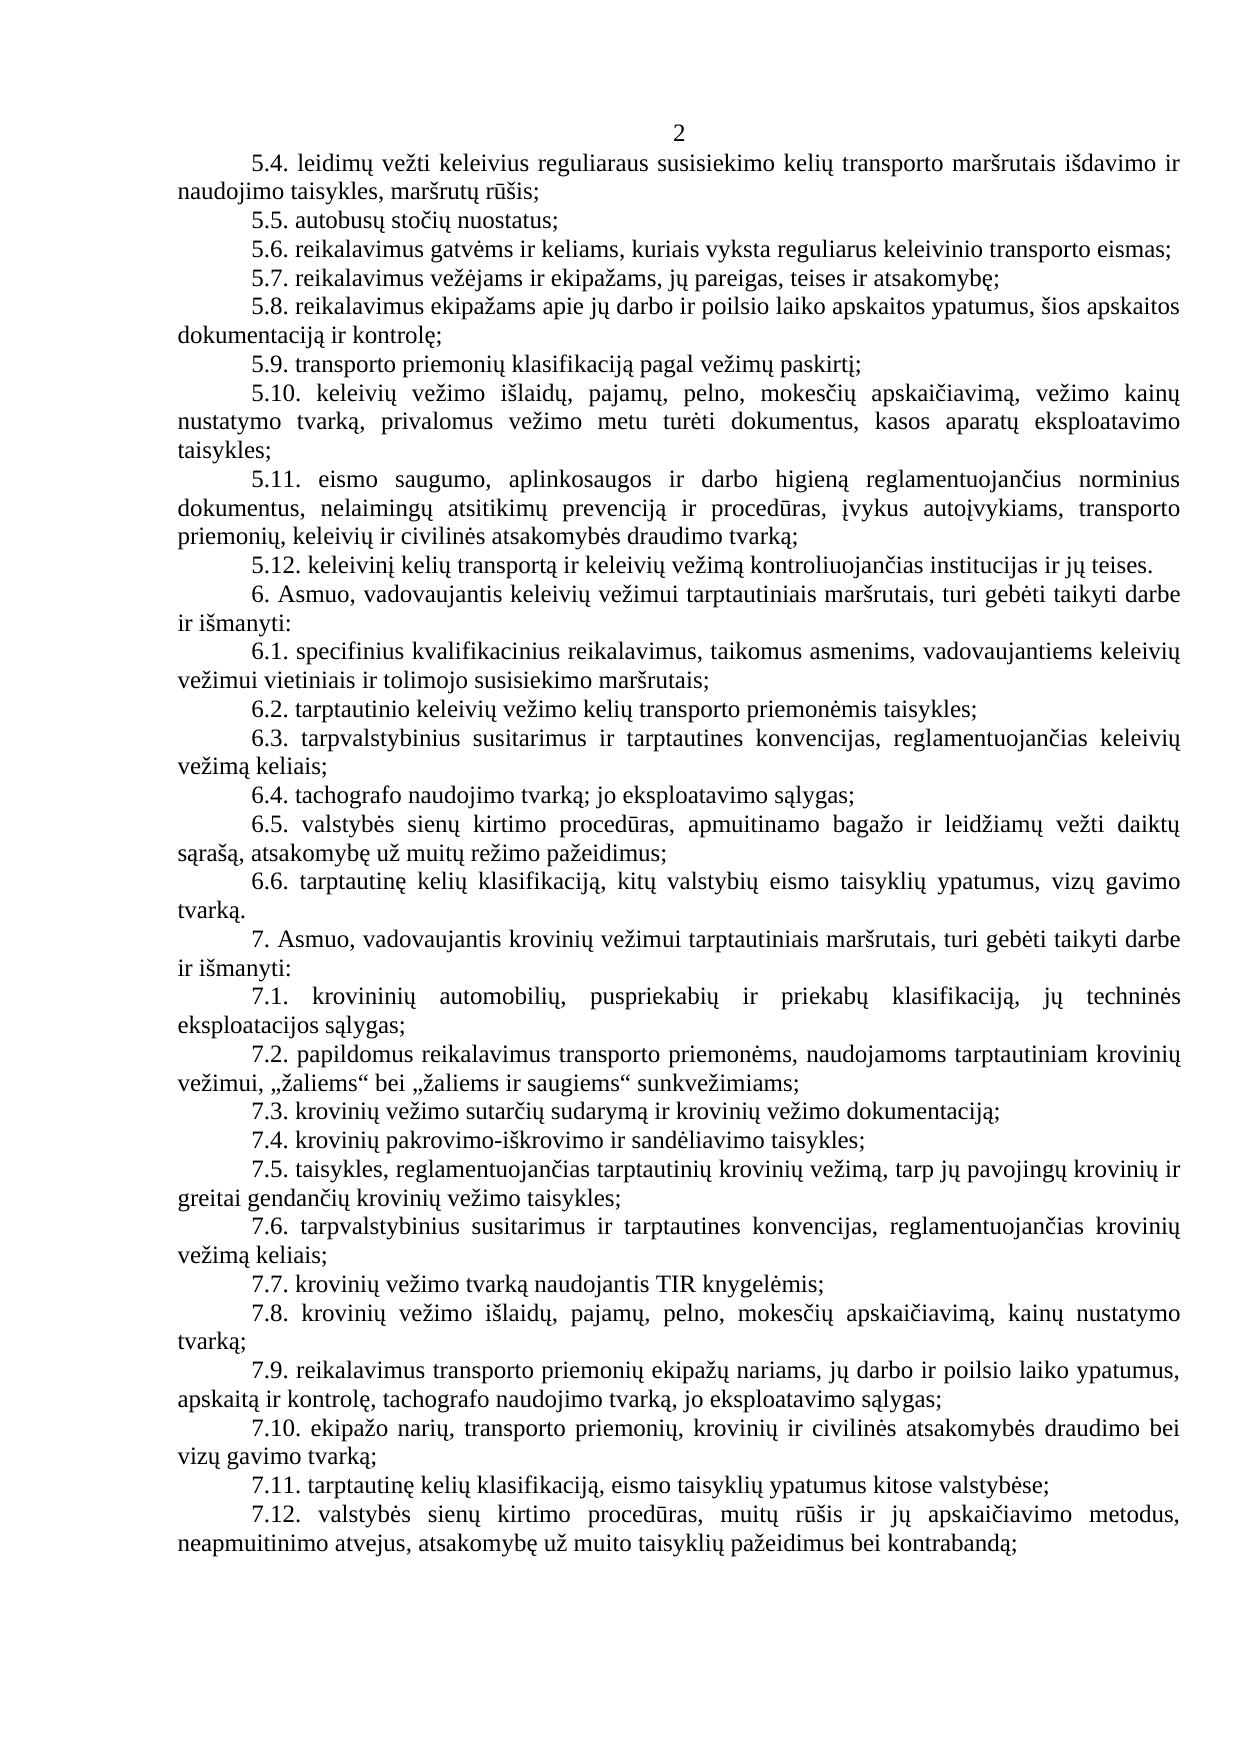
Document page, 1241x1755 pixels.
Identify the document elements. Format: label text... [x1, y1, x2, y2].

text 7.6. tarpvalstybinius susitarimus ir tarptautines konvencijas, reglamentuojančias krovinių vežimą keliais; [177, 1211, 1181, 1269]
text 7.12. valstybės sienų kirtimo procedūras, muitų rūšis ir jų apskaičiavimo metodus, neapmuitinimo atvejus, atsakomybę už muito taisyklių pažeidimus bei kontrabandą; [177, 1499, 1181, 1556]
text 7.1. krovininių automobilių, puspriekabių ir priekabų klasifikaciją, jų techninės eksploatacijos sąlygas; [177, 981, 1181, 1039]
text 5.12. keleivinį kelių transportą ir keleivių vežimą kontroliuojančias institucijas ir jų teises. [177, 550, 1181, 579]
text 7.4. krovinių pakrovimo-iškrovimo ir sandėliavimo taisykles; [177, 1125, 1181, 1154]
text 5.11. eismo saugumo, aplinkosaugos ir darbo higieną reglamentuojančius norminius dokumentus, nelaimingų atsitikimų prevenciją ir procedūras, įvykus autoįvykiams, transporto priemonių, keleivių ir civilinės atsakomybės draudimo tvarką; [177, 464, 1181, 550]
text 7.11. tarptautinę kelių klasifikaciją, eismo taisyklių ypatumus kitose valstybėse; [177, 1470, 1181, 1499]
text 5.10. keleivių vežimo išlaidų, pajamų, pelno, mokesčių apskaičiavimą, vežimo kainų nustatymo tvarką, privalomus vežimo metu turėti dokumentus, kasos aparatų eksploatavimo taisykles; [177, 378, 1181, 464]
text 7.8. krovinių vežimo išlaidų, pajamų, pelno, mokesčių apskaičiavimą, kainų nustatymo tvarką; [177, 1298, 1181, 1355]
text 6.4. tachografo naudojimo tvarką; jo eksploatavimo sąlygas; [177, 780, 1181, 809]
text 5.8. reikalavimus ekipažams apie jų darbo ir poilsio laiko apskaitos ypatumus, šios apskaitos dokumentaciją ir kontrolę; [177, 291, 1181, 349]
text 6. Asmuo, vadovaujantis keleivių vežimui tarptautiniais maršrutais, turi gebėti taikyti darbe ir išmanyti: [177, 579, 1181, 636]
text 7.10. ekipažo narių, transporto priemonių, krovinių ir civilinės atsakomybės draudimo bei vizų gavimo tvarką; [177, 1413, 1181, 1470]
text 5.4. leidimų vežti keleivius reguliaraus susisiekimo kelių transporto maršrutais išdavimo ir naudojimo taisykles, maršrutų rūšis; [177, 148, 1181, 205]
text 5.6. reikalavimus gatvėms ir keliams, kuriais vyksta reguliarus keleivinio transporto eismas; [177, 234, 1181, 263]
text 6.2. tarptautinio keleivių vežimo kelių transporto priemonėmis taisykles; [177, 694, 1181, 723]
text 6.6. tarptautinę kelių klasifikaciją, kitų valstybių eismo taisyklių ypatumus, vizų gavimo tvarką. [177, 866, 1181, 924]
text 5.7. reikalavimus vežėjams ir ekipažams, jų pareigas, teises ir atsakomybę; [177, 263, 1181, 291]
text 7.9. reikalavimus transporto priemonių ekipažų nariams, jų darbo ir poilsio laiko ypatumus, apskaitą ir kontrolę, tachografo naudojimo tvarką, jo eksploatavimo sąlygas; [177, 1355, 1181, 1413]
text 7. Asmuo, vadovaujantis krovinių vežimui tarptautiniais maršrutais, turi gebėti taikyti darbe ir išmanyti: [177, 924, 1181, 981]
text 7.2. papildomus reikalavimus transporto priemonėms, naudojamoms tarptautiniam krovinių vežimui, „žaliems“ bei „žaliems ir saugiems“ sunkvežimiams; [177, 1039, 1181, 1096]
text 7.3. krovinių vežimo sutarčių sudarymą ir krovinių vežimo dokumentaciją; [177, 1096, 1181, 1125]
text 6.5. valstybės sienų kirtimo procedūras, apmuitinamo bagažo ir leidžiamų vežti daiktų sąrašą, atsakomybę už muitų režimo pažeidimus; [177, 809, 1181, 866]
text 7.7. krovinių vežimo tvarką naudojantis TIR knygelėmis; [177, 1269, 1181, 1298]
text 5.9. transporto priemonių klasifikaciją pagal vežimų paskirtį; [177, 349, 1181, 378]
text 6.3. tarpvalstybinius susitarimus ir tarptautines konvencijas, reglamentuojančias keleivių vežimą keliais; [177, 723, 1181, 780]
text 5.5. autobusų stočių nuostatus; [177, 205, 1181, 234]
text 6.1. specifinius kvalifikacinius reikalavimus, taikomus asmenims, vadovaujantiems keleivių vežimui vietiniais ir tolimojo susisiekimo maršrutais; [177, 636, 1181, 694]
text 7.5. taisykles, reglamentuojančias tarptautinių krovinių vežimą, tarp jų pavojingų krovinių ir greitai gendančių krovinių vežimo taisykles; [177, 1154, 1181, 1211]
